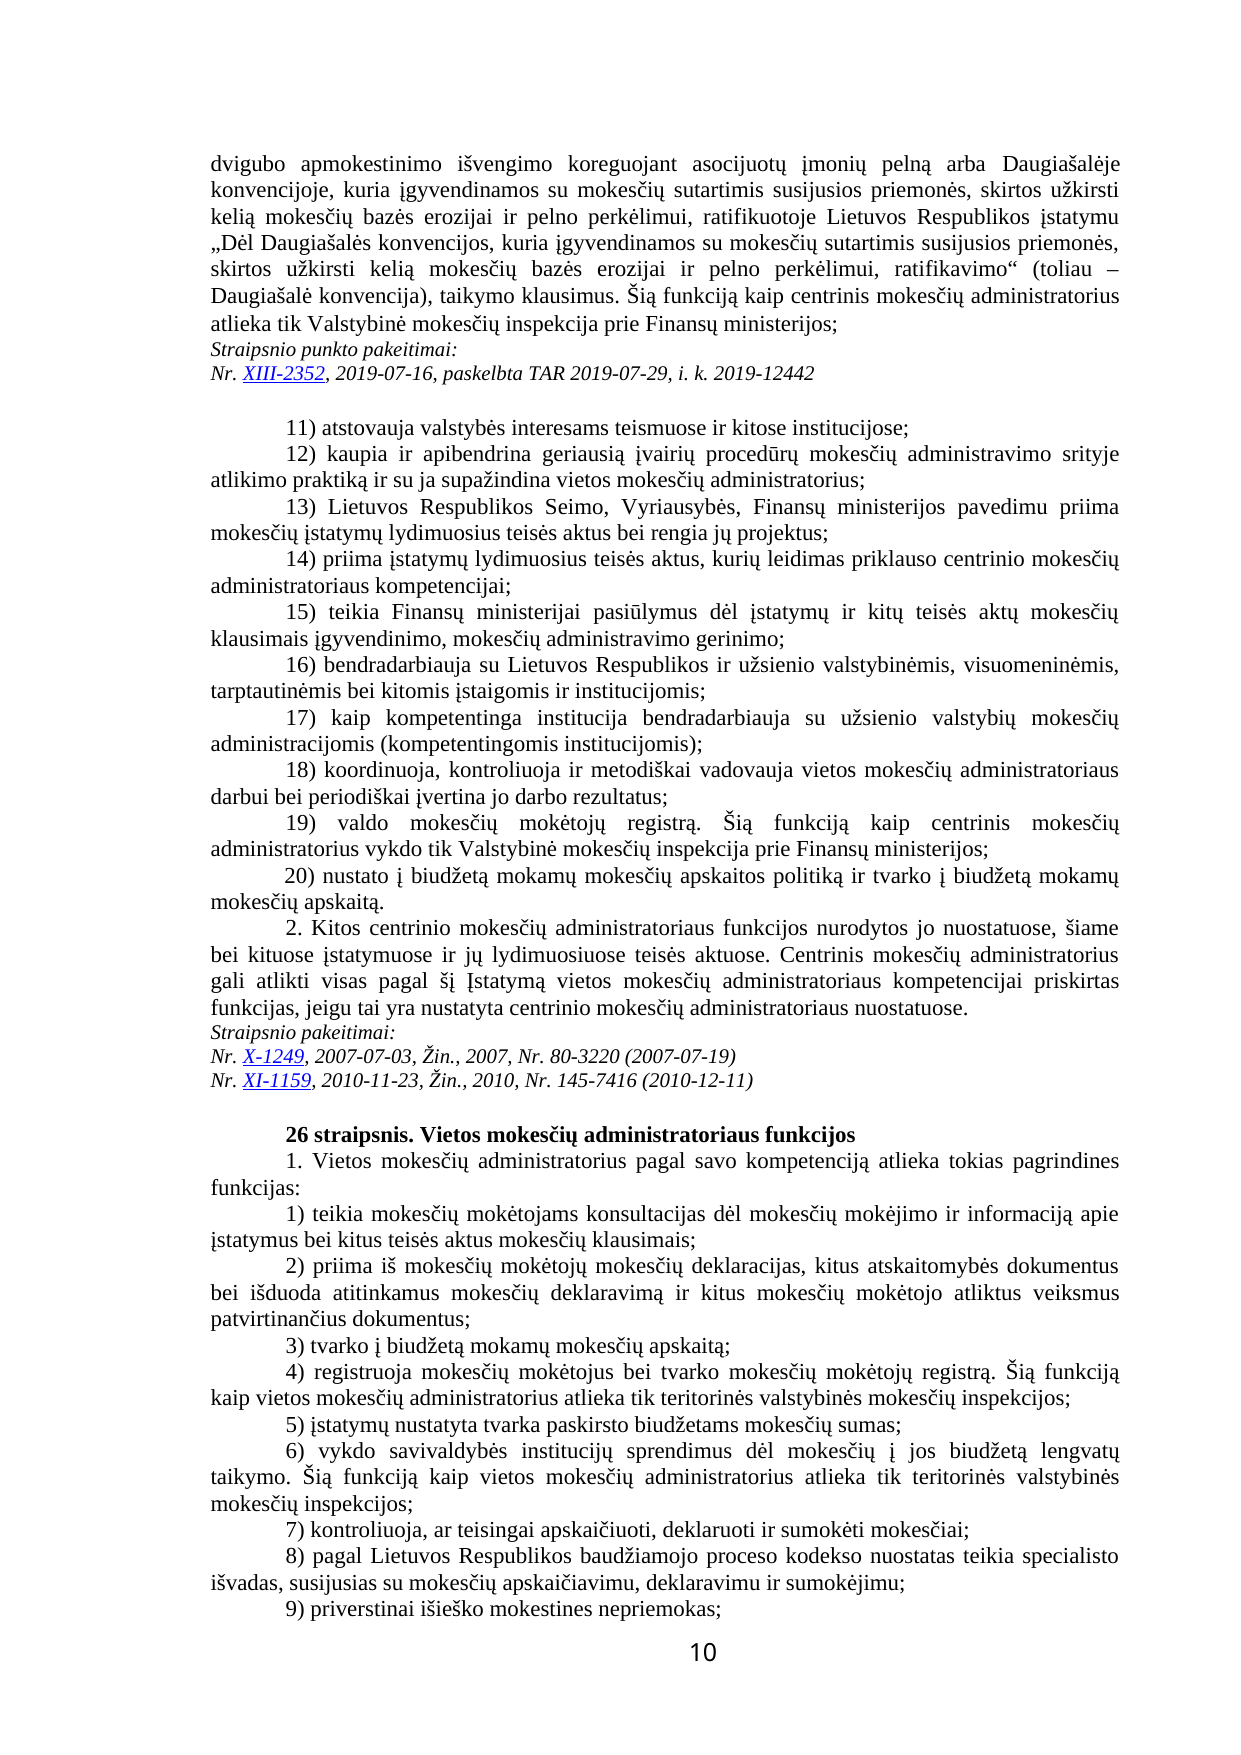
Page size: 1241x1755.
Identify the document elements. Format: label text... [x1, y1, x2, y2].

text 11) atstovauja valstybės interesams teismuose ir kitose institucijose; [210, 414, 1120, 440]
text Nr. X-1249, 2007-07-03, Žin., 2007, Nr. 80-3220 (2007-07-19) [210, 1044, 1120, 1068]
text 1) teikia mokesčių mokėtojams konsultacijas dėl mokesčių mokėjimo ir informaciją apie įstatymus bei kitus teisės aktus mokesčių klausimais; [210, 1200, 1120, 1253]
text 5) įstatymų nustatyta tvarka paskirsto biudžetams mokesčių sumas; [210, 1411, 1120, 1437]
text 17) kaip kompetentinga institucija bendradarbiauja su užsienio valstybių mokesčių administracijomis (kompetentingomis institucijomis); [210, 704, 1120, 756]
text 9) priverstinai išieško mokestines nepriemokas; [210, 1595, 1120, 1622]
text 8) pagal Lietuvos Respublikos baudžiamojo proceso kodekso nuostatas teikia specialisto išvadas, susijusias su mokesčių apskaičiavimu, deklaravimu ir sumokėjimu; [210, 1542, 1120, 1595]
text 4) registruoja mokesčių mokėtojus bei tvarko mokesčių mokėtojų registrą. Šią funkciją kaip vietos mokesčių administratorius atlieka tik teritorinės valstybinės mokesčių inspekcijos; [210, 1358, 1120, 1411]
text 3) tvarko į biudžetą mokamų mokesčių apskaitą; [210, 1332, 1120, 1358]
text 19) valdo mokesčių mokėtojų registrą. Šią funkciją kaip centrinis mokesčių administratorius vykdo tik Valstybinė mokesčių inspekcija prie Finansų ministerijos; [210, 809, 1120, 862]
text 6) vykdo savivaldybės institucijų sprendimus dėl mokesčių į jos biudžetą lengvatų taikymo. Šią funkciją kaip vietos mokesčių administratorius atlieka tik teritorinės valstybinės mokesčių inspekcijos; [210, 1437, 1120, 1516]
text 26 straipsnis. Vietos mokesčių administratoriaus funkcijos [210, 1121, 1120, 1147]
text 12) kaupia ir apibendrina geriausią įvairių procedūrų mokesčių administravimo srityje atlikimo praktiką ir su ja supažindina vietos mokesčių administratorius; [210, 440, 1120, 493]
text Nr. XI-1159, 2010-11-23, Žin., 2010, Nr. 145-7416 (2010-12-11) [210, 1068, 1120, 1092]
text 13) Lietuvos Respublikos Seimo, Vyriausybės, Finansų ministerijos pavedimu priima mokesčių įstatymų lydimuosius teisės aktus bei rengia jų projektus; [210, 493, 1120, 546]
text dvigubo apmokestinimo išvengimo koreguojant asocijuotų įmonių pelną arba Daugiašalėje konvencijoje, kuria įgyvendinamos su mokesčių sutartimis susijusios priemonės, skirtos užkirsti kelią mokesčių bazės erozijai ir pelno perkėlimui, ratifikuotoje Lietuvos Respublikos įstatymu „Dėl Daugiašalės konvencijos, kuria įgyvendinamos su mokesčių sutartimis susijusios priemonės, skirtos užkirsti kelią mokesčių bazės erozijai ir pelno perkėlimui, ratifikavimo“ (toliau – Daugiašalė konvencija), taikymo klausimus. Šią funkciją kaip centrinis mokesčių administratorius atlieka tik Valstybinė mokesčių inspekcija prie Finansų ministerijos; [210, 150, 1120, 337]
text Straipsnio pakeitimai: [210, 1020, 1120, 1044]
text 16) bendradarbiauja su Lietuvos Respublikos ir užsienio valstybinėmis, visuomeninėmis, tarptautinėmis bei kitomis įstaigomis ir institucijomis; [210, 651, 1120, 704]
text 18) koordinuoja, kontroliuoja ir metodiškai vadovauja vietos mokesčių administratoriaus darbui bei periodiškai įvertina jo darbo rezultatus; [210, 756, 1120, 809]
text 2) priima iš mokesčių mokėtojų mokesčių deklaracijas, kitus atskaitomybės dokumentus bei išduoda atitinkamus mokesčių deklaravimą ir kitus mokesčių mokėtojo atliktus veiksmus patvirtinančius dokumentus; [210, 1253, 1120, 1332]
text Straipsnio punkto pakeitimai: [210, 337, 1120, 361]
text 7) kontroliuoja, ar teisingai apskaičiuoti, deklaruoti ir sumokėti mokesčiai; [210, 1516, 1120, 1542]
text 14) priima įstatymų lydimuosius teisės aktus, kurių leidimas priklauso centrinio mokesčių administratoriaus kompetencijai; [210, 546, 1120, 598]
text 1. Vietos mokesčių administratorius pagal savo kompetenciją atlieka tokias pagrindines funkcijas: [210, 1147, 1120, 1200]
text 2. Kitos centrinio mokesčių administratoriaus funkcijos nurodytos jo nuostatuose, šiame bei kituose įstatymuose ir jų lydimuosiuose teisės aktuose. Centrinis mokesčių administratorius gali atlikti visas pagal šį Įstatymą vietos mokesčių administratoriaus kompetencijai priskirtas funkcijas, jeigu tai yra nustatyta centrinio mokesčių administratoriaus nuostatuose. [210, 914, 1120, 1020]
text Nr. XIII-2352, 2019-07-16, paskelbta TAR 2019-07-29, i. k. 2019-12442 [210, 361, 1120, 385]
text 20) nustato į biudžetą mokamų mokesčių apskaitos politiką ir tvarko į biudžetą mokamų mokesčių apskaitą. [210, 862, 1120, 914]
text 15) teikia Finansų ministerijai pasiūlymus dėl įstatymų ir kitų teisės aktų mokesčių klausimais įgyvendinimo, mokesčių administravimo gerinimo; [210, 598, 1120, 651]
